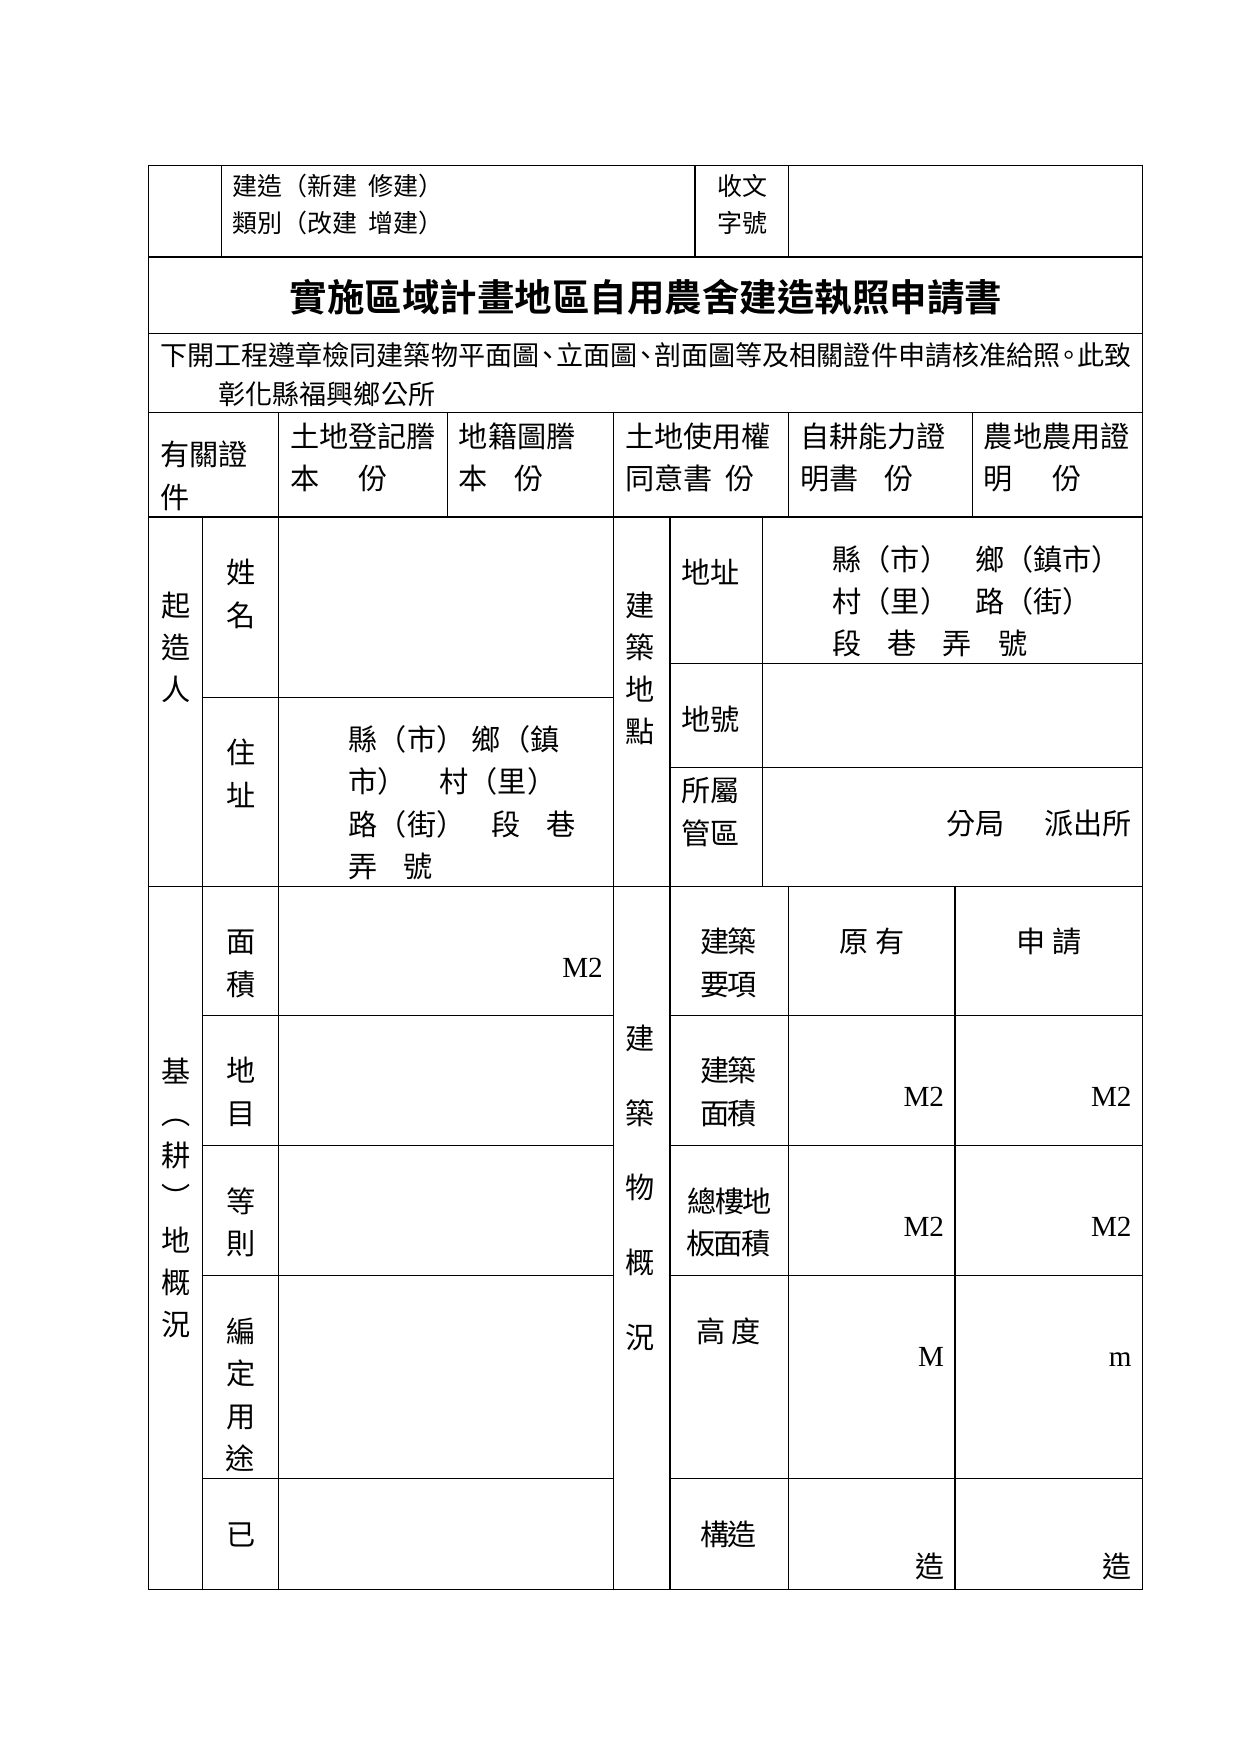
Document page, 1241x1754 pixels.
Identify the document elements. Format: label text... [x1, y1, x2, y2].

table_cell 所屬管區 [671, 768, 762, 886]
table_cell 農地農用證明 份 [973, 413, 1142, 516]
table_cell [279, 1146, 613, 1275]
table_cell 總樓地板面積 [671, 1146, 788, 1275]
table_cell 地籍圖謄本 份 [448, 413, 613, 516]
table_cell M2 [956, 1016, 1142, 1145]
table_cell 等則 [203, 1146, 278, 1275]
table_cell [279, 1479, 613, 1588]
table_cell M2 [279, 887, 613, 1014]
table_cell m [956, 1276, 1142, 1478]
table_cell 住址 [203, 698, 278, 886]
table_cell 申 請 [956, 887, 1142, 1014]
table_cell 分局 派出所 [763, 768, 1142, 886]
table_header 收文字號 [696, 166, 788, 256]
table_cell 原 有 [789, 887, 954, 1014]
table_cell 編定用途 [203, 1276, 278, 1478]
table_cell [279, 1276, 613, 1478]
table_cell M2 [789, 1146, 954, 1275]
table_header [149, 166, 221, 256]
table_cell 面積 [203, 887, 278, 1014]
table_cell 高 度 [671, 1276, 788, 1478]
table_cell [763, 664, 1142, 767]
table_cell 姓 名 [203, 518, 278, 697]
table_cell 造 [956, 1479, 1142, 1588]
table_cell 實施區域計畫地區自用農舍建造執照申請書 [149, 258, 1142, 332]
table_cell 自耕能力證明書 份 [789, 413, 972, 516]
table_cell 基︵ 耕 ︶地概況 [149, 887, 202, 1588]
table_cell 建築地點 [614, 518, 669, 886]
table_cell 建 築 物 概 況 [614, 887, 669, 1588]
table_cell 下開工程遵章檢同建築物平面圖、立面圖、剖面圖等及相關證件申請核准給照。此致 彰化縣福興鄉公所 [149, 334, 1142, 412]
table_cell M2 [956, 1146, 1142, 1275]
table_cell 建築 要項 [671, 887, 788, 1014]
table_cell 地號 [671, 664, 762, 767]
table_cell M2 [789, 1016, 954, 1145]
table_cell [279, 518, 613, 697]
table_header 建造（新建 修建） 類別（改建 增建） [222, 166, 694, 256]
table_cell 構造 [671, 1479, 788, 1588]
table_cell 土地使用權同意書 份 [614, 413, 788, 516]
table_cell 地址 [671, 518, 762, 663]
table_cell [279, 1016, 613, 1145]
table_cell 地目 [203, 1016, 278, 1145]
table_cell 縣（市） 鄉（鎮市） 村（里） 路（街） 段 巷 弄 號 [763, 518, 1142, 663]
table_cell 土地登記謄本 份 [279, 413, 447, 516]
table_cell M [789, 1276, 954, 1478]
table_header [789, 166, 1142, 256]
table_cell 造 [789, 1479, 954, 1588]
table_cell 起造人 [149, 518, 202, 886]
table_cell 有關證件 [149, 413, 278, 516]
table_cell 已 [203, 1479, 278, 1588]
table_cell 縣（市） 鄉（鎮市） 村（里） 路（街） 段 巷 弄 號 [279, 698, 613, 886]
table_cell 建築 面積 [671, 1016, 788, 1145]
